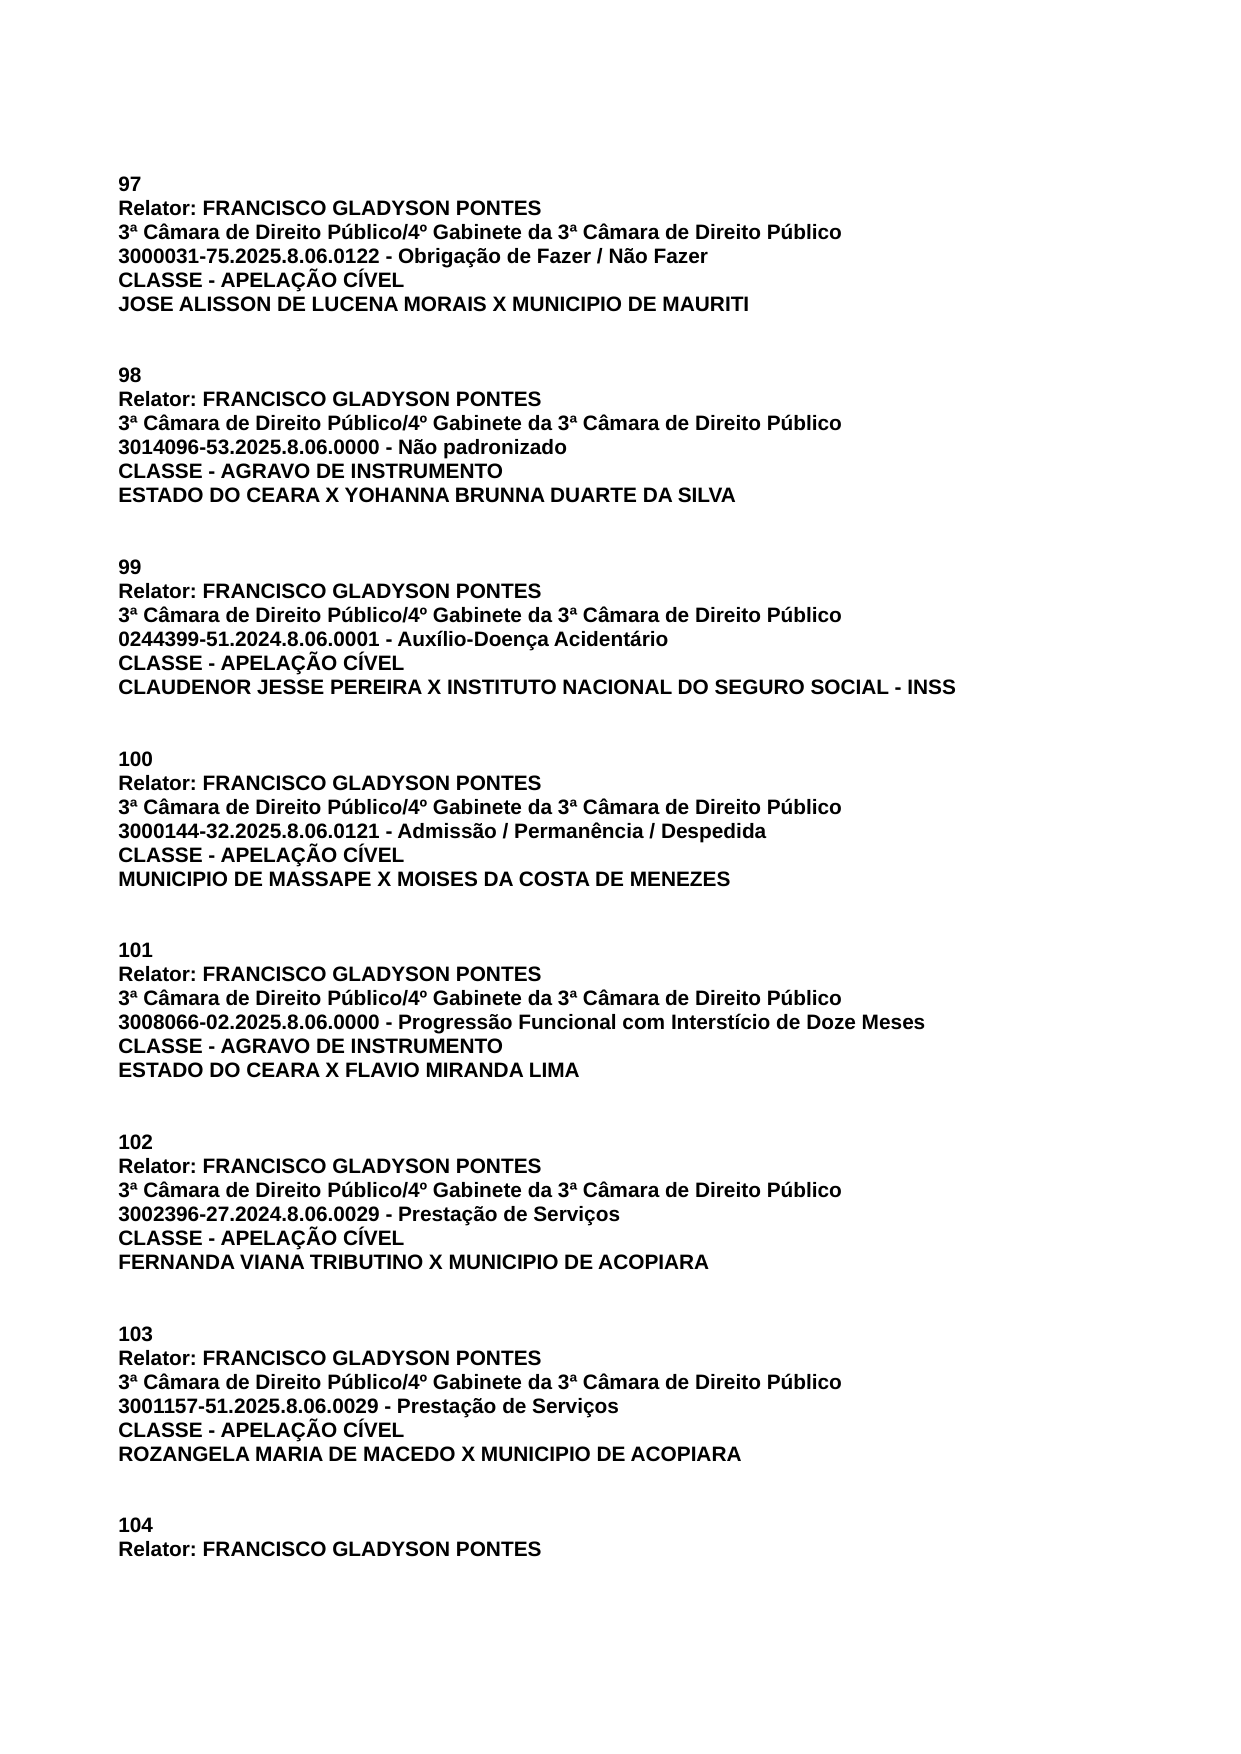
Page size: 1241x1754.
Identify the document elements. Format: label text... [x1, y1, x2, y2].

text CLASSE - AGRAVO DE INSTRUMENTO [118, 459, 1122, 483]
text Relator: FRANCISCO GLADYSON PONTES [118, 1346, 1122, 1369]
text 3ª Câmara de Direito Público/4º Gabinete da 3ª Câmara de Direito Público [118, 794, 1122, 818]
text FERNANDA VIANA TRIBUTINO X MUNICIPIO DE ACOPIARA [118, 1250, 1122, 1274]
text 103 [118, 1322, 1122, 1346]
text Relator: FRANCISCO GLADYSON PONTES [118, 962, 1122, 986]
text JOSE ALISSON DE LUCENA MORAIS X MUNICIPIO DE MAURITI [118, 291, 1122, 315]
text ESTADO DO CEARA X YOHANNA BRUNNA DUARTE DA SILVA [118, 483, 1122, 507]
text 97 [118, 172, 1122, 196]
text MUNICIPIO DE MASSAPE X MOISES DA COSTA DE MENEZES [118, 866, 1122, 890]
text Relator: FRANCISCO GLADYSON PONTES [118, 771, 1122, 794]
text 3000144-32.2025.8.06.0121 - Admissão / Permanência / Despedida [118, 818, 1122, 842]
text Relator: FRANCISCO GLADYSON PONTES [118, 196, 1122, 219]
text 0244399-51.2024.8.06.0001 - Auxílio-Doença Acidentário [118, 627, 1122, 651]
text Relator: FRANCISCO GLADYSON PONTES [118, 387, 1122, 411]
text ROZANGELA MARIA DE MACEDO X MUNICIPIO DE ACOPIARA [118, 1441, 1122, 1465]
text 3001157-51.2025.8.06.0029 - Prestação de Serviços [118, 1393, 1122, 1417]
text CLASSE - APELAÇÃO CÍVEL [118, 1417, 1122, 1441]
text ESTADO DO CEARA X FLAVIO MIRANDA LIMA [118, 1058, 1122, 1082]
text 3008066-02.2025.8.06.0000 - Progressão Funcional com Interstício de Doze Meses [118, 1010, 1122, 1034]
text 3014096-53.2025.8.06.0000 - Não padronizado [118, 435, 1122, 459]
text CLASSE - APELAÇÃO CÍVEL [118, 842, 1122, 866]
text CLASSE - APELAÇÃO CÍVEL [118, 1226, 1122, 1250]
text Relator: FRANCISCO GLADYSON PONTES [118, 1537, 1122, 1561]
text 100 [118, 747, 1122, 771]
text 99 [118, 555, 1122, 579]
text CLAUDENOR JESSE PEREIRA X INSTITUTO NACIONAL DO SEGURO SOCIAL - INSS [118, 675, 1122, 699]
text CLASSE - APELAÇÃO CÍVEL [118, 651, 1122, 675]
text CLASSE - APELAÇÃO CÍVEL [118, 267, 1122, 291]
text Relator: FRANCISCO GLADYSON PONTES [118, 1154, 1122, 1178]
text 104 [118, 1513, 1122, 1537]
text 3ª Câmara de Direito Público/4º Gabinete da 3ª Câmara de Direito Público [118, 986, 1122, 1010]
text 3ª Câmara de Direito Público/4º Gabinete da 3ª Câmara de Direito Público [118, 219, 1122, 243]
text CLASSE - AGRAVO DE INSTRUMENTO [118, 1034, 1122, 1058]
text 3ª Câmara de Direito Público/4º Gabinete da 3ª Câmara de Direito Público [118, 411, 1122, 435]
text 3ª Câmara de Direito Público/4º Gabinete da 3ª Câmara de Direito Público [118, 1178, 1122, 1202]
text Relator: FRANCISCO GLADYSON PONTES [118, 579, 1122, 603]
text 3ª Câmara de Direito Público/4º Gabinete da 3ª Câmara de Direito Público [118, 1369, 1122, 1393]
text 102 [118, 1130, 1122, 1154]
text 3002396-27.2024.8.06.0029 - Prestação de Serviços [118, 1202, 1122, 1226]
text 101 [118, 938, 1122, 962]
text 3000031-75.2025.8.06.0122 - Obrigação de Fazer / Não Fazer [118, 243, 1122, 267]
text 98 [118, 363, 1122, 387]
text 3ª Câmara de Direito Público/4º Gabinete da 3ª Câmara de Direito Público [118, 603, 1122, 627]
